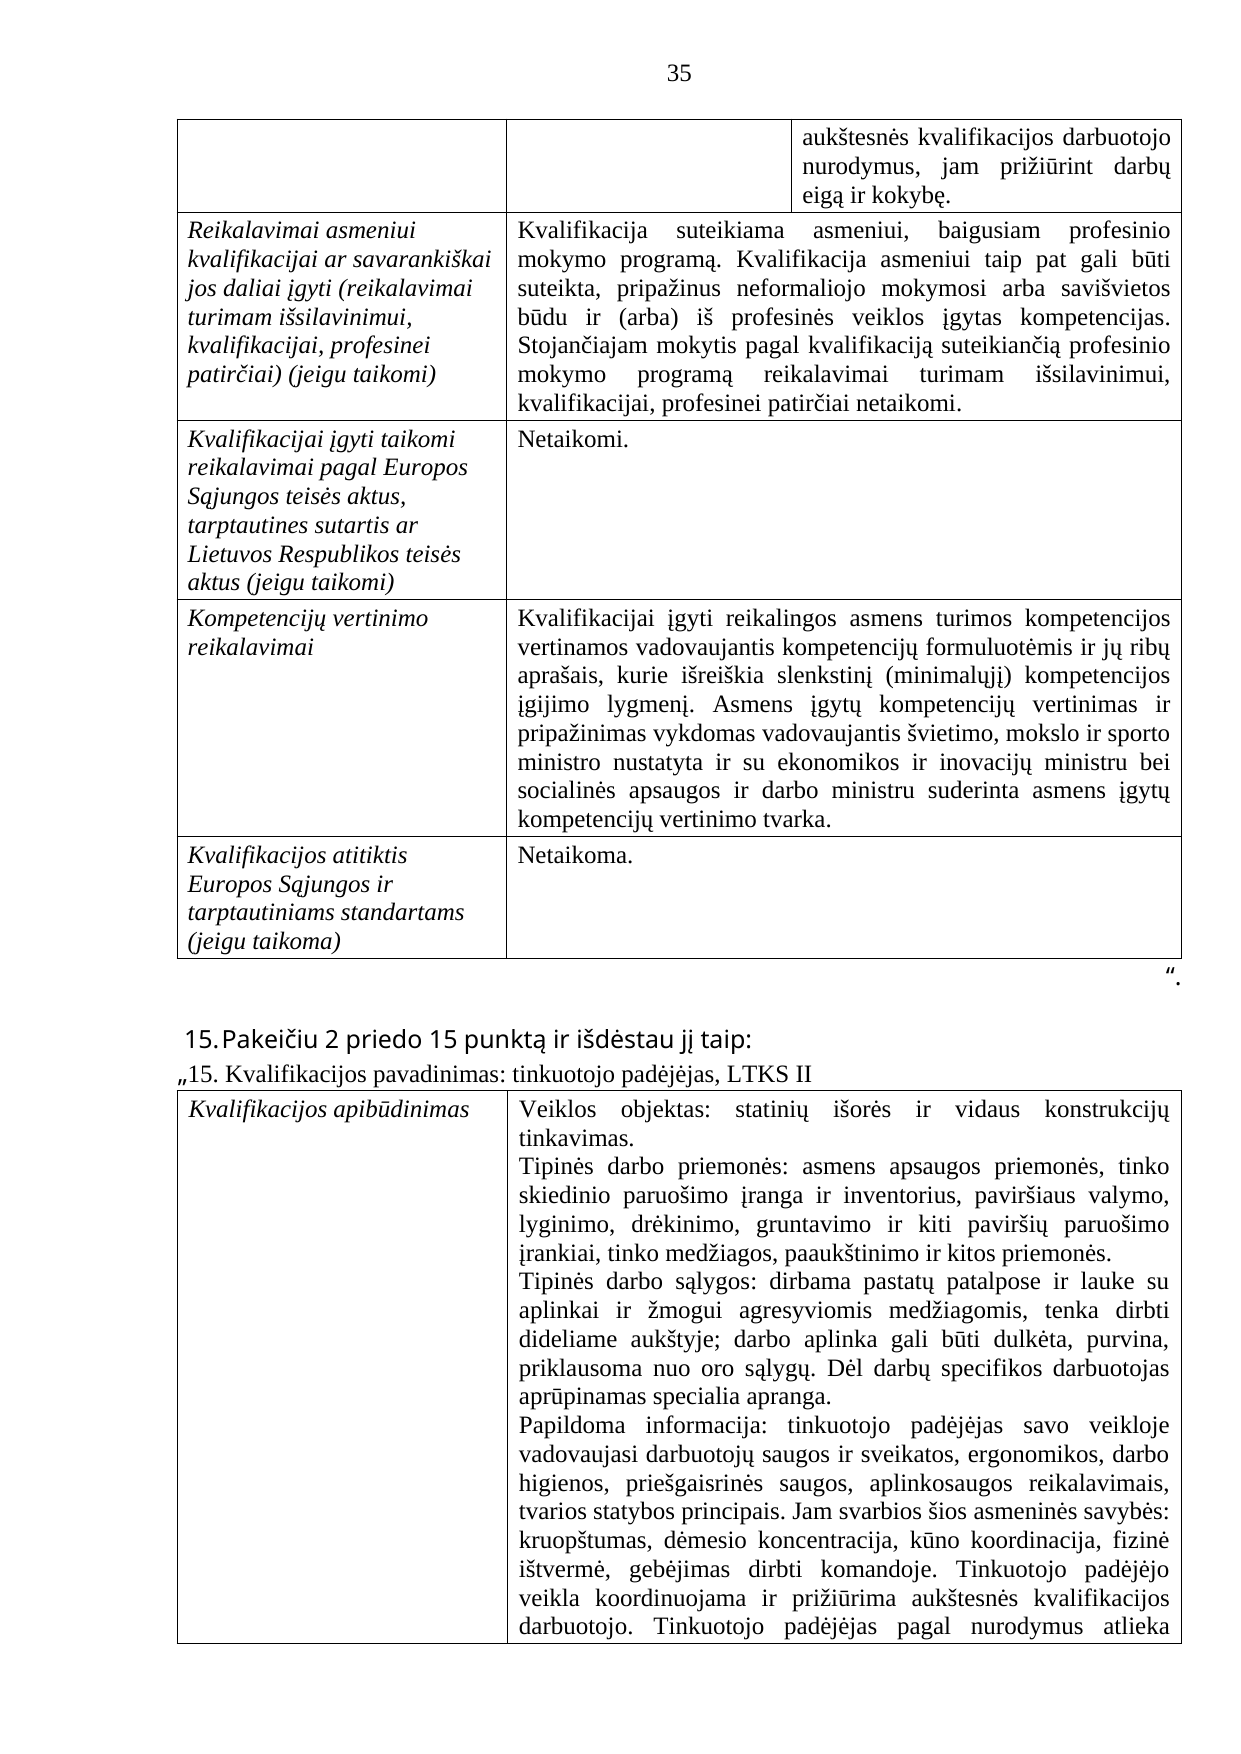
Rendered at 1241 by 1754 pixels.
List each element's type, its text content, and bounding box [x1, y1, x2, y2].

table_cell Kompetencijų vertinimo reikalavimai [178, 600, 506, 836]
table_cell Kvalifikacija suteikiama asmeniui, baigusiam profesinio mokymo programą. Kvalifikacija asmeniui taip pat gali būti suteikta, pripažinus neformaliojo mokymosi arba savišvietos būdu ir (arba) iš profesinės veiklos įgytas kompetencijas. Stojančiajam mokytis pagal kvalifikaciją suteikiančią profesinio mokymo programą reikalavimai turimam išsilavinimui, kvalifikacijai, profesinei patirčiai netaikomi. [507, 213, 1181, 420]
table_cell aukštesnės kvalifikacijos darbuotojo nurodymus, jam prižiūrint darbų eigą ir kokybę. [792, 120, 1181, 212]
table_cell [178, 120, 506, 212]
table_header Veiklos objektas: statinių išorės ir vidaus konstrukcijų tinkavimas. Tipinės darbo priemonės: asmens apsaugos priemonės, tinko skiedinio paruošimo įranga ir inventorius, paviršiaus valymo, lyginimo, drėkinimo, gruntavimo ir kiti paviršių paruošimo įrankiai, tinko medžiagos, paaukštinimo ir kitos priemonės. Tipinės darbo sąlygos: dirbama pastatų patalpose ir lauke su aplinkai ir žmogui agresyviomis medžiagomis, tenka dirbti dideliame aukštyje; darbo aplinka gali būti dulkėta, purvina, priklausoma nuo oro sąlygų. Dėl darbų specifikos darbuotojas aprūpinamas specialia apranga. Papildoma informacija: tinkuotojo padėjėjas savo veikloje vadovaujasi darbuotojų saugos ir sveikatos, ergonomikos, darbo higienos, priešgaisrinės saugos, aplinkosaugos reikalavimais, tvarios statybos principais. Jam svarbios šios asmeninės savybės: kruopštumas, dėmesio koncentracija, kūno koordinacija, fizinė ištvermė, gebėjimas dirbti komandoje. Tinkuotojo padėjėjo veikla koordinuojama ir prižiūrima aukštesnės kvalifikacijos darbuotojo. Tinkuotojo padėjėjas pagal nurodymus atlieka [508, 1091, 1181, 1643]
text 15. Pakeičiu 2 priedo 15 punktą ir išdėstau jį taip: [184, 1022, 1181, 1056]
text “. [177, 959, 1181, 993]
table_cell Netaikoma. [507, 837, 1181, 958]
table_cell [507, 120, 791, 212]
table_cell Kvalifikacijai įgyti taikomi reikalavimai pagal Europos Sąjungos teisės aktus, tarptautines sutartis ar Lietuvos Respublikos teisės aktus (jeigu taikomi) [178, 421, 506, 599]
table_cell Kvalifikacijos atitiktis Europos Sąjungos ir tarptautiniams standartams (jeigu taikoma) [178, 837, 506, 958]
table_header Kvalifikacijos apibūdinimas [178, 1091, 507, 1643]
text „15. Kvalifikacijos pavadinimas: tinkuotojo padėjėjas, LTKS II [177, 1056, 1181, 1090]
table_cell Kvalifikacijai įgyti reikalingos asmens turimos kompetencijos vertinamos vadovaujantis kompetencijų formuluotėmis ir jų ribų aprašais, kurie išreiškia slenkstinį (minimalųjį) kompetencijos įgijimo lygmenį. Asmens įgytų kompetencijų vertinimas ir pripažinimas vykdomas vadovaujantis švietimo, mokslo ir sporto ministro nustatyta ir su ekonomikos ir inovacijų ministru bei socialinės apsaugos ir darbo ministru suderinta asmens įgytų kompetencijų vertinimo tvarka. [507, 600, 1181, 836]
table_cell Netaikomi. [507, 421, 1181, 599]
table_cell Reikalavimai asmeniui kvalifikacijai ar savarankiškai jos daliai įgyti (reikalavimai turimam išsilavinimui, kvalifikacijai, profesinei patirčiai) (jeigu taikomi) [178, 213, 506, 420]
